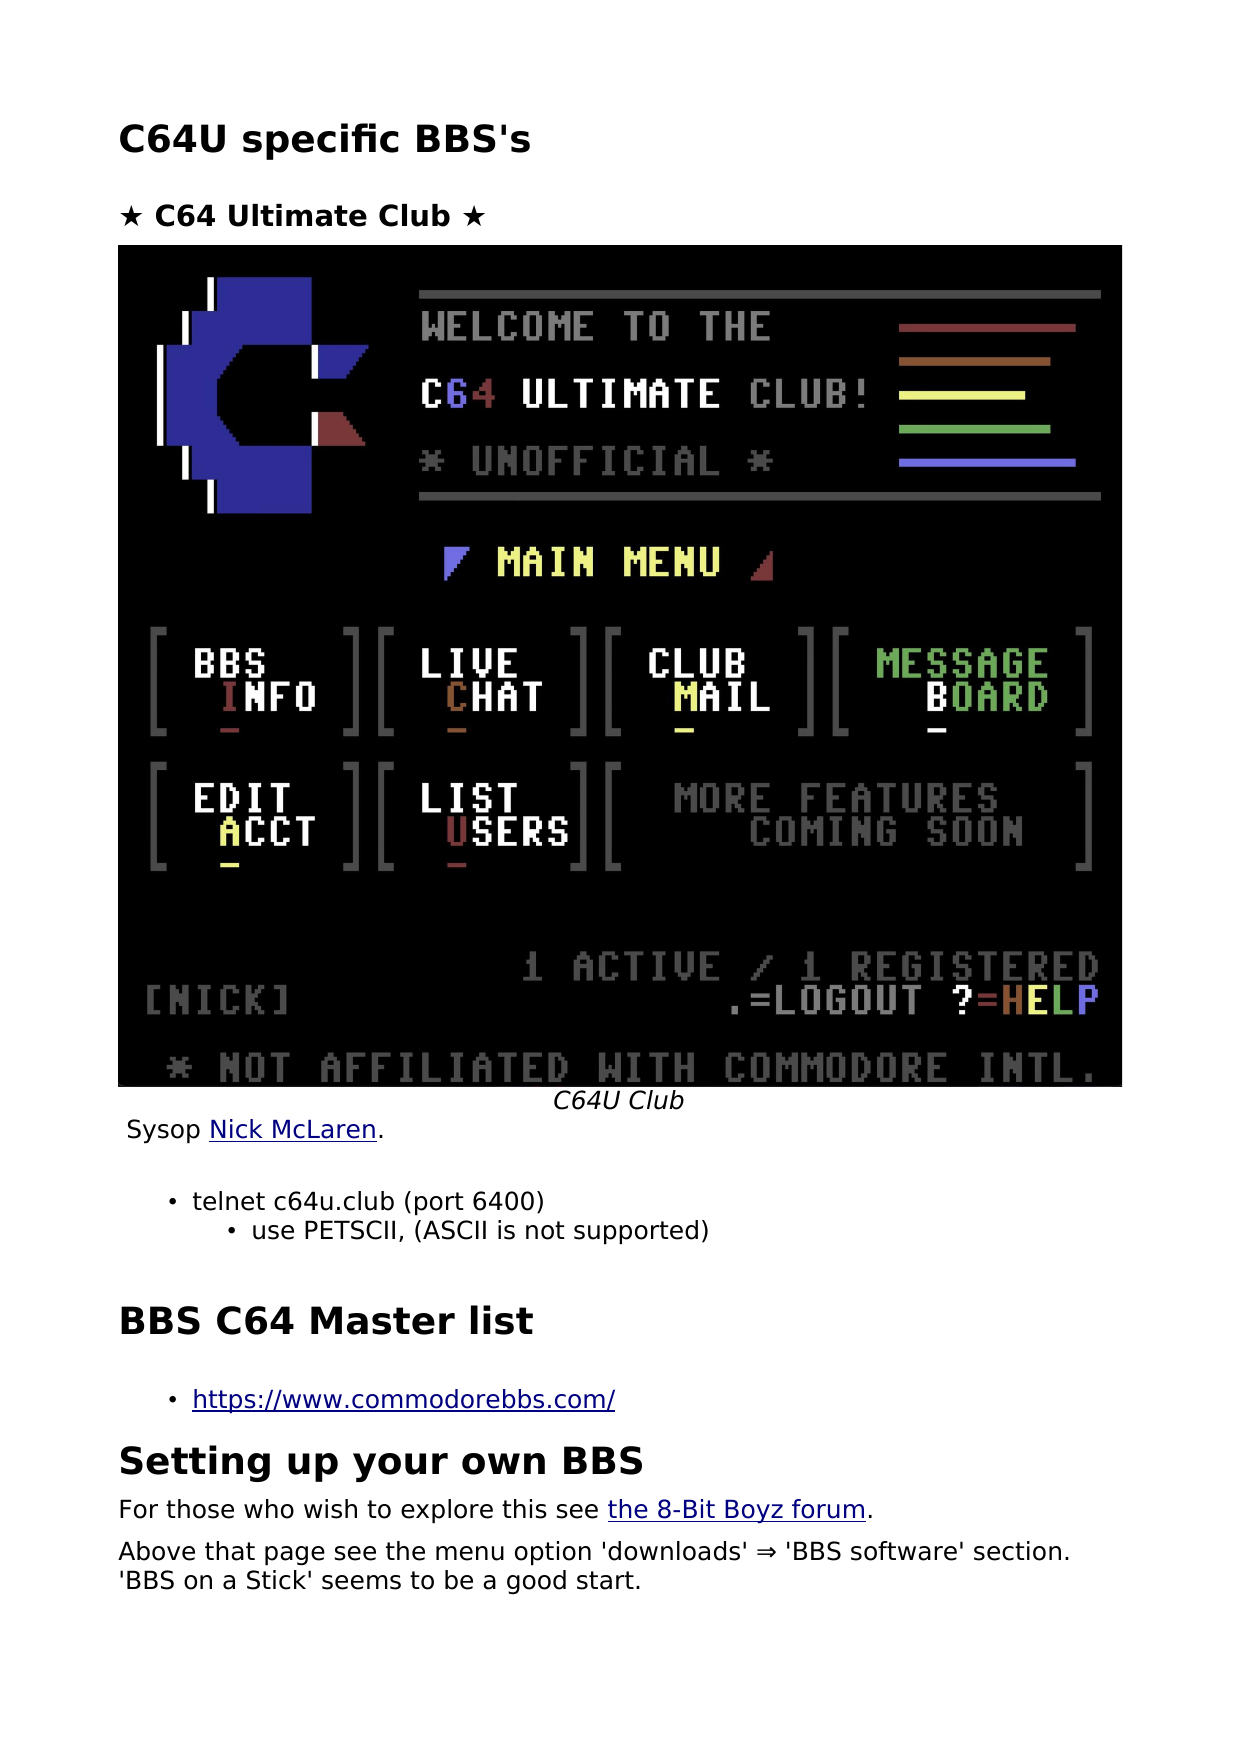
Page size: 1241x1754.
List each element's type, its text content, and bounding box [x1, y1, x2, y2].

list https://www.commodorebbs.com/ [177, 1385, 1122, 1414]
picture [118, 245, 1123, 1087]
subtitle BBS C64 Master list [118, 1299, 1122, 1343]
subtitle C64U specific BBS's [118, 118, 1122, 162]
subtitle Setting up your own BBS [118, 1439, 1122, 1483]
text For those who wish to explore this see the 8-Bit Boyz forum. [118, 1495, 1122, 1524]
text Sysop Nick McLaren. [118, 1116, 1122, 1145]
subtitle ★ C64 Ultimate Club ★ [118, 199, 1122, 233]
text Above that page see the menu option 'downloads' ⇒ 'BBS software' section. 'BBS on a Stick' seems to be a good start. [118, 1537, 1122, 1595]
list use PETSCII, (ASCII is not supported) [236, 1216, 1122, 1245]
text C64U Club [118, 1087, 1122, 1116]
list telnet c64u.club (port 6400) [177, 1187, 1122, 1216]
